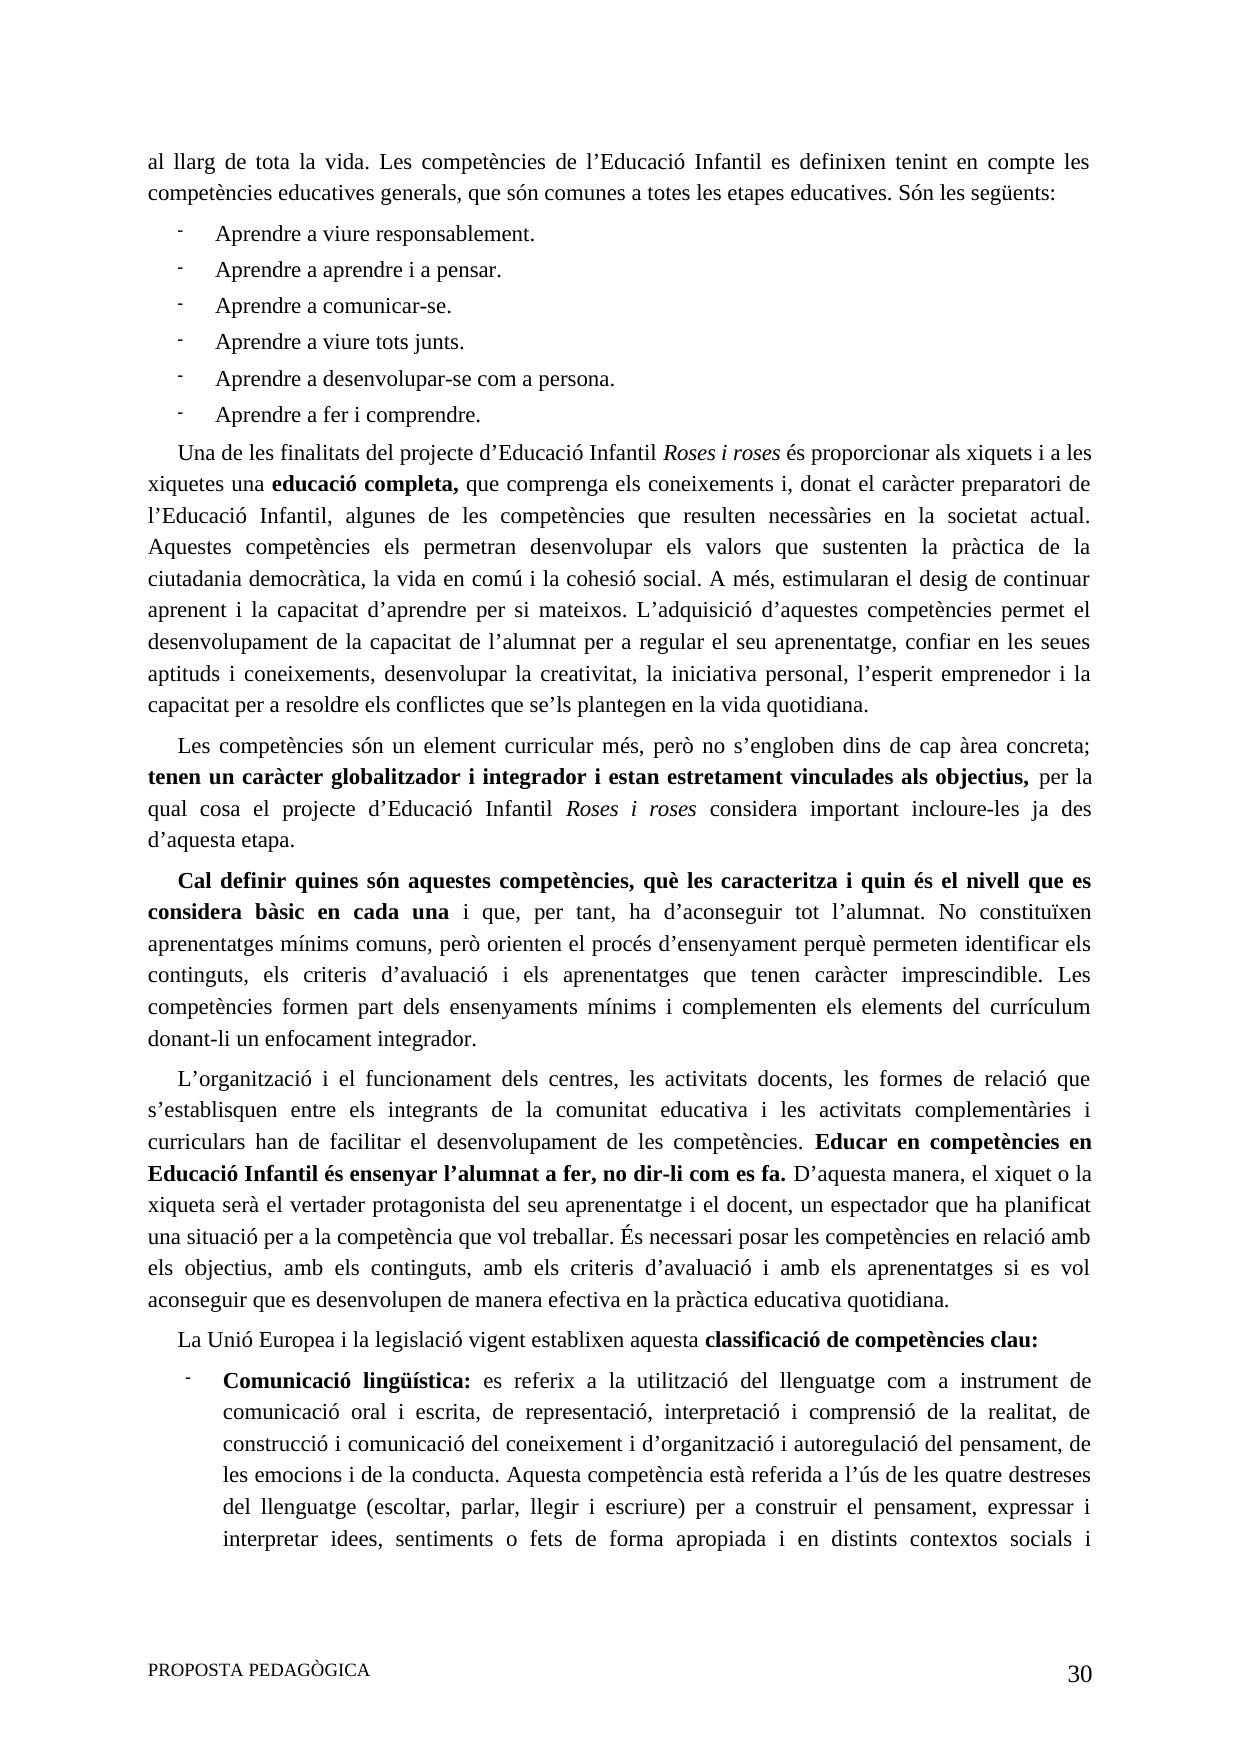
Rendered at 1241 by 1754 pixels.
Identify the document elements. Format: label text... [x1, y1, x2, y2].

list Aprendre a aprendre i a pensar. [177, 256, 1092, 282]
text Les competències són un element curricular més, però no s’engloben dins de cap àrea concreta; tenen un caràcter globalitzador i integrador i estan estretament vinculades als objectius, per la qual cosa el projecte d’Educació Infantil Roses i roses considera important incloure-les ja des d’aquesta etapa. [148, 732, 1092, 853]
list Aprendre a desenvolupar-se com a persona. [177, 365, 1092, 391]
list Aprendre a viure tots junts. [177, 328, 1092, 355]
text Una de les finalitats del projecte d’Educació Infantil Roses i roses és proporcionar als xiquets i a les xiquetes una educació completa, que comprenga els coneixements i, donat el caràcter preparatori de l’Educació Infantil, algunes de les competències que resulten necessàries en la societat actual. Aquestes competències els permetran desenvolupar els valors que sustenten la pràctica de la ciutadania democràtica, la vida en comú i la cohesió social. A més, estimularan el desig de continuar aprenent i la capacitat d’aprendre per si mateixos. L’adquisició d’aquestes competències permet el desenvolupament de la capacitat de l’alumnat per a regular el seu aprenentatge, confiar en les seues aptituds i coneixements, desenvolupar la creativitat, la iniciativa personal, l’esperit emprenedor i la capacitat per a resoldre els conflictes que se’ls plantegen en la vida quotidiana. [148, 439, 1092, 718]
list Aprendre a comunicar-se. [177, 292, 1092, 318]
text Cal definir quines són aquestes competències, què les caracteritza i quin és el nivell que es considera bàsic en cada una i que, per tant, ha d’aconseguir tot l’alumnat. No constituïxen aprenentatges mínims comuns, però orienten el procés d’ensenyament perquè permeten identificar els continguts, els criteris d’avaluació i els aprenentatges que tenen caràcter imprescindible. Les competències formen part dels ensenyaments mínims i complementen els elements del currículum donant-li un enfocament integrador. [148, 867, 1092, 1051]
text al llarg de tota la vida. Les competències de l’Educació Infantil es definixen tenint en compte les competències educatives generals, que són comunes a totes les etapes educatives. Són les següents: [148, 148, 1092, 206]
text L’organització i el funcionament dels centres, les activitats docents, les formes de relació que s’establisquen entre els integrants de la comunitat educativa i les activitats complementàries i curriculars han de facilitar el desenvolupament de les competències. Educar en competències en Educació Infantil és ensenyar l’alumnat a fer, no dir-li com es fa. D’aquesta manera, el xiquet o la xiqueta serà el vertader protagonista del seu aprenentatge i el docent, un espectador que ha planificat una situació per a la competència que vol treballar. És necessari posar les competències en relació amb els objectius, amb els continguts, amb els criteris d’avaluació i amb els aprenentatges si es vol aconseguir que es desenvolupen de manera efectiva en la pràctica educativa quotidiana. [148, 1065, 1092, 1312]
list Comunicació lingüística: es referix a la utilització del llenguatge com a instrument de comunicació oral i escrita, de representació, interpretació i comprensió de la realitat, de construcció i comunicació del coneixement i d’organització i autoregulació del pensament, de les emocions i de la conducta. Aquesta competència està referida a l’ús de les quatre destreses del llenguatge (escoltar, parlar, llegir i escriure) per a construir el pensament, expressar i interpretar idees, sentiments o fets de forma apropiada i en distints contextos socials i [185, 1367, 1092, 1551]
list Aprendre a fer i comprendre. [177, 401, 1092, 427]
list Aprendre a viure responsablement. [177, 220, 1092, 246]
text La Unió Europea i la legislació vigent establixen aquesta classificació de competències clau: [148, 1326, 1092, 1353]
